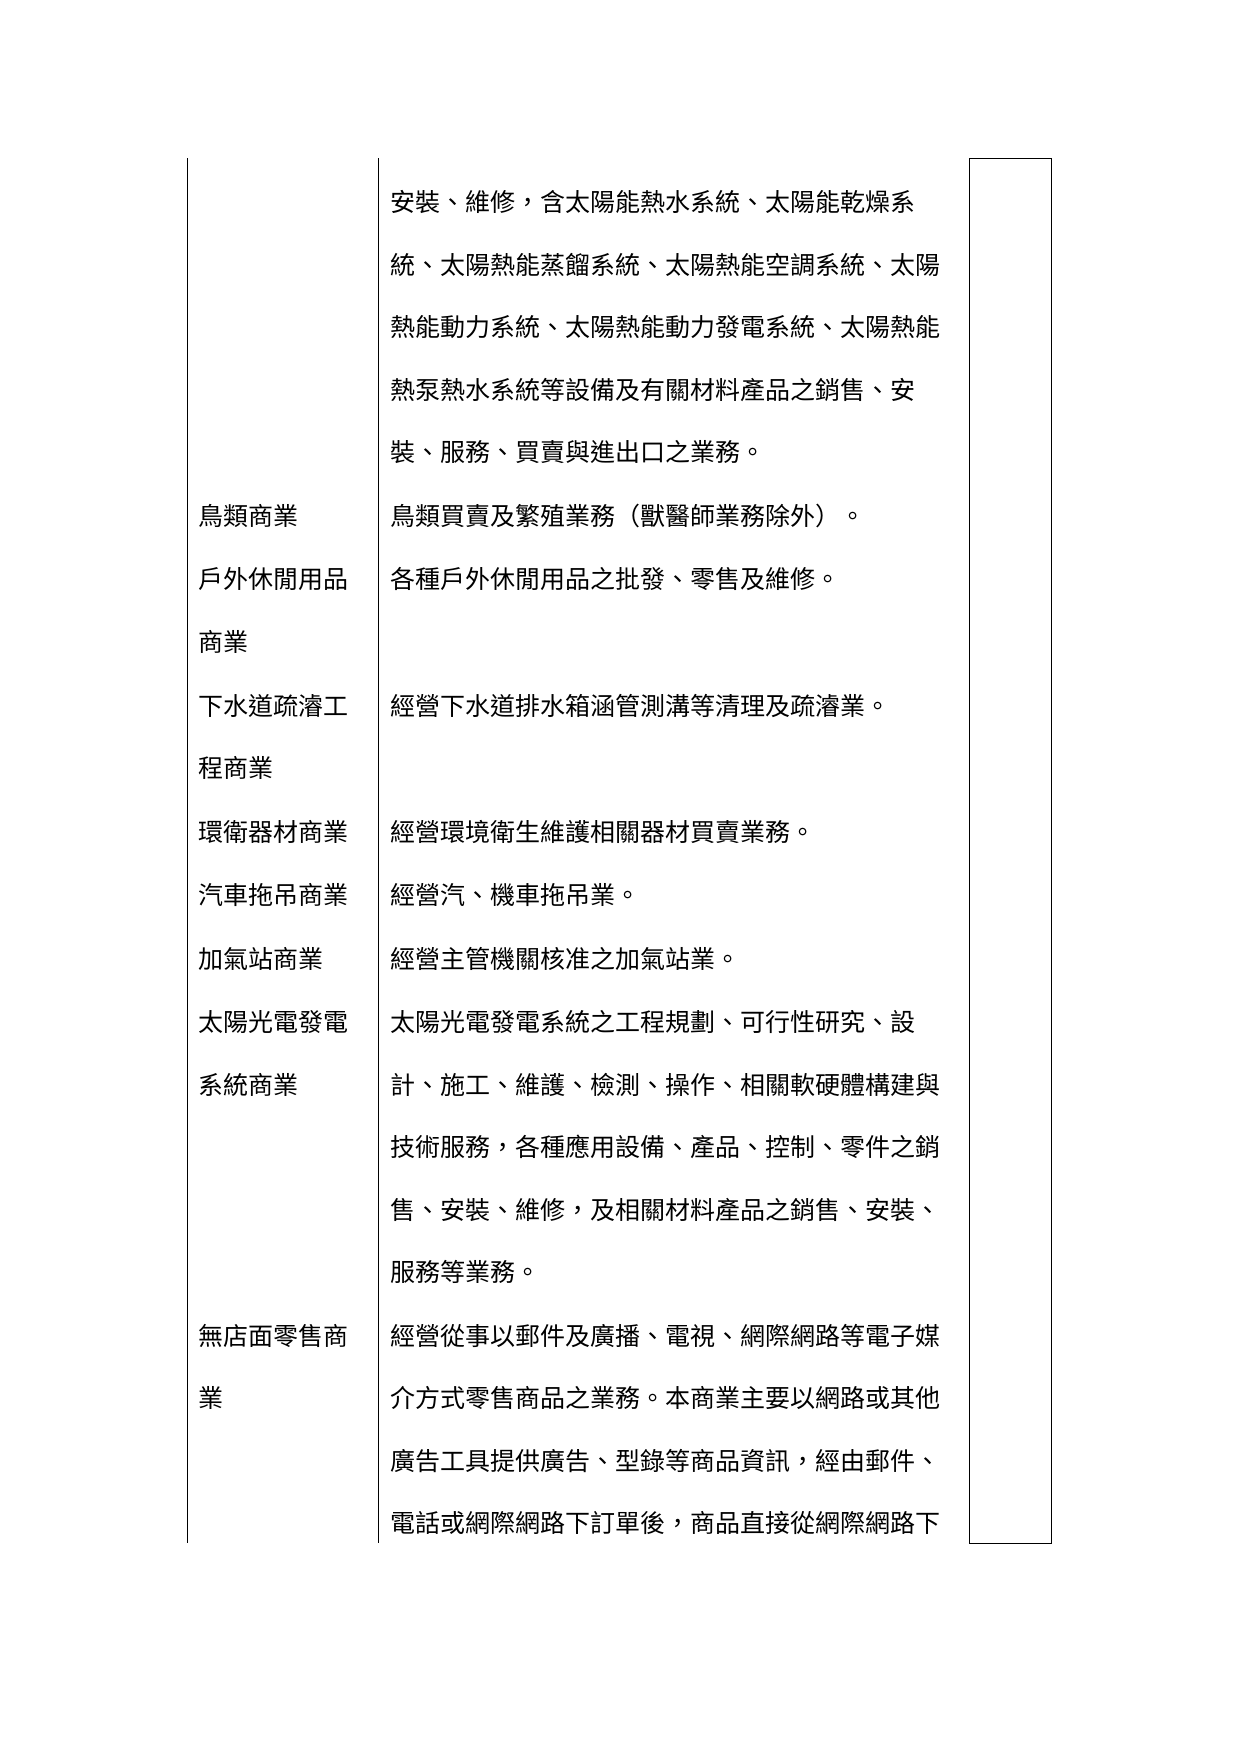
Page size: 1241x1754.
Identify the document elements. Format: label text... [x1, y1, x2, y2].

table_cell 無店面零售商業 [188, 1292, 378, 1543]
table_cell 安裝、維修，含太陽能熱水系統、太陽能乾燥系統、太陽熱能蒸餾系統、太陽熱能空調系統、太陽熱能動力系統、太陽熱能動力發電系統、太陽熱能熱泵熱水系統等設備及有關材料產品之銷售、安裝、服務、買賣與進出口之業務。 [379, 158, 969, 472]
table_cell 經營汽、機車拖吊業。 [379, 851, 969, 914]
table_cell 經營從事以郵件及廣播、電視、網際網路等電子媒介方式零售商品之業務。本商業主要以網路或其他廣告工具提供廣告、型錄等商品資訊，經由郵件、電話或網際網路下訂單後，商品直接從網際網路下 [379, 1292, 969, 1543]
table_cell 下水道疏濬工程商業 [188, 661, 378, 787]
table_cell 經營主管機關核准之加氣站業。 [379, 915, 969, 978]
table_cell 環衛器材商業 [188, 788, 378, 851]
table_cell 戶外休閒用品商業 [188, 535, 378, 661]
table_cell 經營下水道排水箱涵管測溝等清理及疏濬業。 [379, 661, 969, 787]
table_cell 加氣站商業 [188, 915, 378, 978]
table_cell 鳥類買賣及繁殖業務（獸醫師業務除外）。 [379, 472, 969, 535]
table_cell 太陽光電發電系統之工程規劃、可行性研究、設計、施工、維護、檢測、操作、相關軟硬體構建與技術服務，各種應用設備、產品、控制、零件之銷售、安裝、維修，及相關材料產品之銷售、安裝、服務等業務。 [379, 978, 969, 1292]
table_cell 各種戶外休閒用品之批發、零售及維修。 [379, 535, 969, 661]
table_cell 鳥類商業 [188, 472, 378, 535]
table_cell 太陽光電發電系統商業 [188, 978, 378, 1292]
table_cell 汽車拖吊商業 [188, 851, 378, 914]
table_cell 經營環境衛生維護相關器材買賣業務。 [379, 788, 969, 851]
table_cell [188, 158, 378, 472]
table_cell [970, 159, 1051, 1543]
